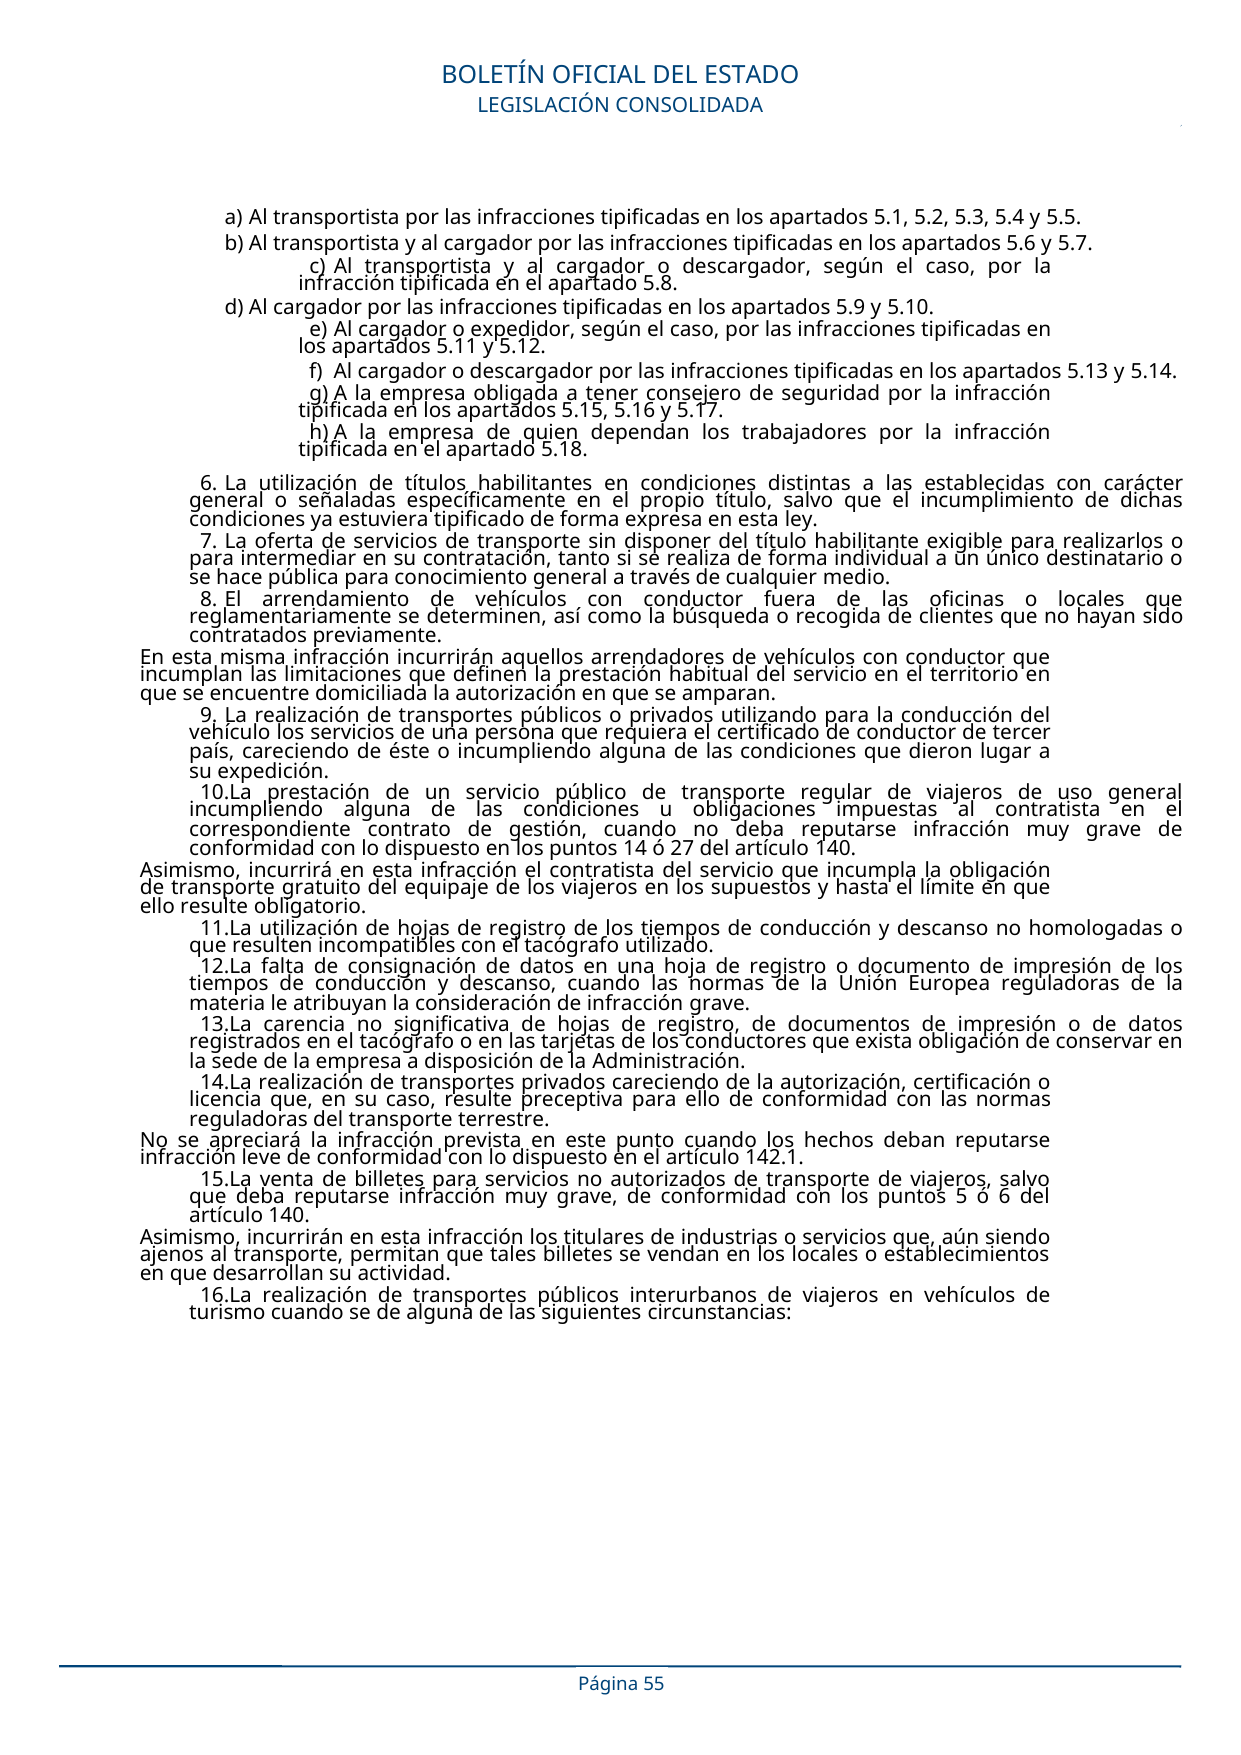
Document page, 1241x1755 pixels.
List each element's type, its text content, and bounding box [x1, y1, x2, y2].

list La realización de transportes públicos interurbanos de viajeros en vehículos de turismo cuando se de alguna de las siguientes circunstancias: [164, 1287, 1052, 1326]
list La utilización de hojas de registro de los tiempos de conducción y descanso no homologadas o que resulten incompatibles con el tacógrafo utilizado. [164, 919, 1184, 958]
list Al transportista por las infracciones tipificadas en los apartados 5.1, 5.2, 5.3, 5.4 y 5.5. [224, 200, 1184, 231]
list La realización de transportes privados careciendo de la autorización, certificación o licencia que, en su caso, resulte preceptiva para ello de conformidad con las normas reguladoras del transporte terrestre. [164, 1074, 1052, 1132]
list La prestación de un servicio público de transporte regular de viajeros de uso general incumpliendo alguna de las condiciones u obligaciones impuestas al contratista en el correspondiente contrato de gestión, cuando no deba reputarse infracción muy grave de conformidad con lo dispuesto en los puntos 14 ó 27 del artículo 140. [164, 784, 1184, 862]
list A la empresa de quien dependan los trabajadores por la infracción tipificada en el apartado 5.18. [274, 424, 1052, 462]
list La venta de billetes para servicios no autorizados de transporte de viajeros, salvo que deba reputarse infracción muy grave, de conformidad con los puntos 5 ó 6 del artículo 140. [164, 1171, 1052, 1229]
list Al cargador o descargador por las infracciones tipificadas en los apartados 5.13 y 5.14. [309, 360, 1184, 383]
list Al transportista y al cargador o descargador, según el caso, por la infracción tipificada en el apartado 5.8. [274, 258, 1052, 297]
text No se apreciará la infracción prevista en este punto cuando los hechos deban reputarse infracción leve de conformidad con lo dispuesto en el artículo 142.1. [139, 1132, 1052, 1171]
list La oferta de servicios de transporte sin disponer del título habilitante exigible para realizarlos o para intermediar en su contratación, tanto si se realiza de forma individual a un único destinatario o se hace pública para conocimiento general a través de cualquier medio. [164, 533, 1184, 591]
list La falta de consignación de datos en una hoja de registro o documento de impresión de los tiempos de conducción y descanso, cuando las normas de la Unión Europea reguladoras de la materia le atribuyan la consideración de infracción grave. [164, 958, 1184, 1016]
text En esta misma infracción incurrirán aquellos arrendadores de vehículos con conductor que incumplan las limitaciones que definen la prestación habitual del servicio en el territorio en que se encuentre domiciliada la autorización en que se amparan. [139, 649, 1052, 707]
list Al transportista y al cargador por las infracciones tipificadas en los apartados 5.6 y 5.7. [224, 231, 1184, 256]
list La utilización de títulos habilitantes en condiciones distintas a las establecidas con carácter general o señaladas específicamente en el propio título, salvo que el incumplimiento de dichas condiciones ya estuviera tipificado de forma expresa en esta ley. [164, 475, 1184, 533]
text Asimismo, incurrirán en esta infracción los titulares de industrias o servicios que, aún siendo ajenos al transporte, permitan que tales billetes se vendan en los locales o establecimientos en que desarrollan su actividad. [139, 1229, 1052, 1287]
list El arrendamiento de vehículos con conductor fuera de las oficinas o locales que reglamentariamente se determinen, así como la búsqueda o recogida de clientes que no hayan sido contratados previamente. [164, 591, 1184, 649]
list La realización de transportes públicos o privados utilizando para la conducción del vehículo los servicios de una persona que requiera el certificado de conductor de tercer país, careciendo de éste o incumpliendo alguna de las condiciones que dieron lugar a su expedición. [164, 707, 1052, 784]
list A la empresa obligada a tener consejero de seguridad por la infracción tipificada en los apartados 5.15, 5.16 y 5.17. [274, 385, 1052, 424]
text Asimismo, incurrirá en esta infracción el contratista del servicio que incumpla la obligación de transporte gratuito del equipaje de los viajeros en los supuestos y hasta el límite en que ello resulte obligatorio. [139, 862, 1052, 919]
list Al cargador o expedidor, según el caso, por las infracciones tipificadas en los apartados 5.11 y 5.12. [274, 321, 1052, 360]
list Al cargador por las infracciones tipificadas en los apartados 5.9 y 5.10. [224, 297, 1184, 319]
list La carencia no significativa de hojas de registro, de documentos de impresión o de datos registrados en el tacógrafo o en las tarjetas de los conductores que exista obligación de conservar en la sede de la empresa a disposición de la Administración. [164, 1016, 1184, 1074]
